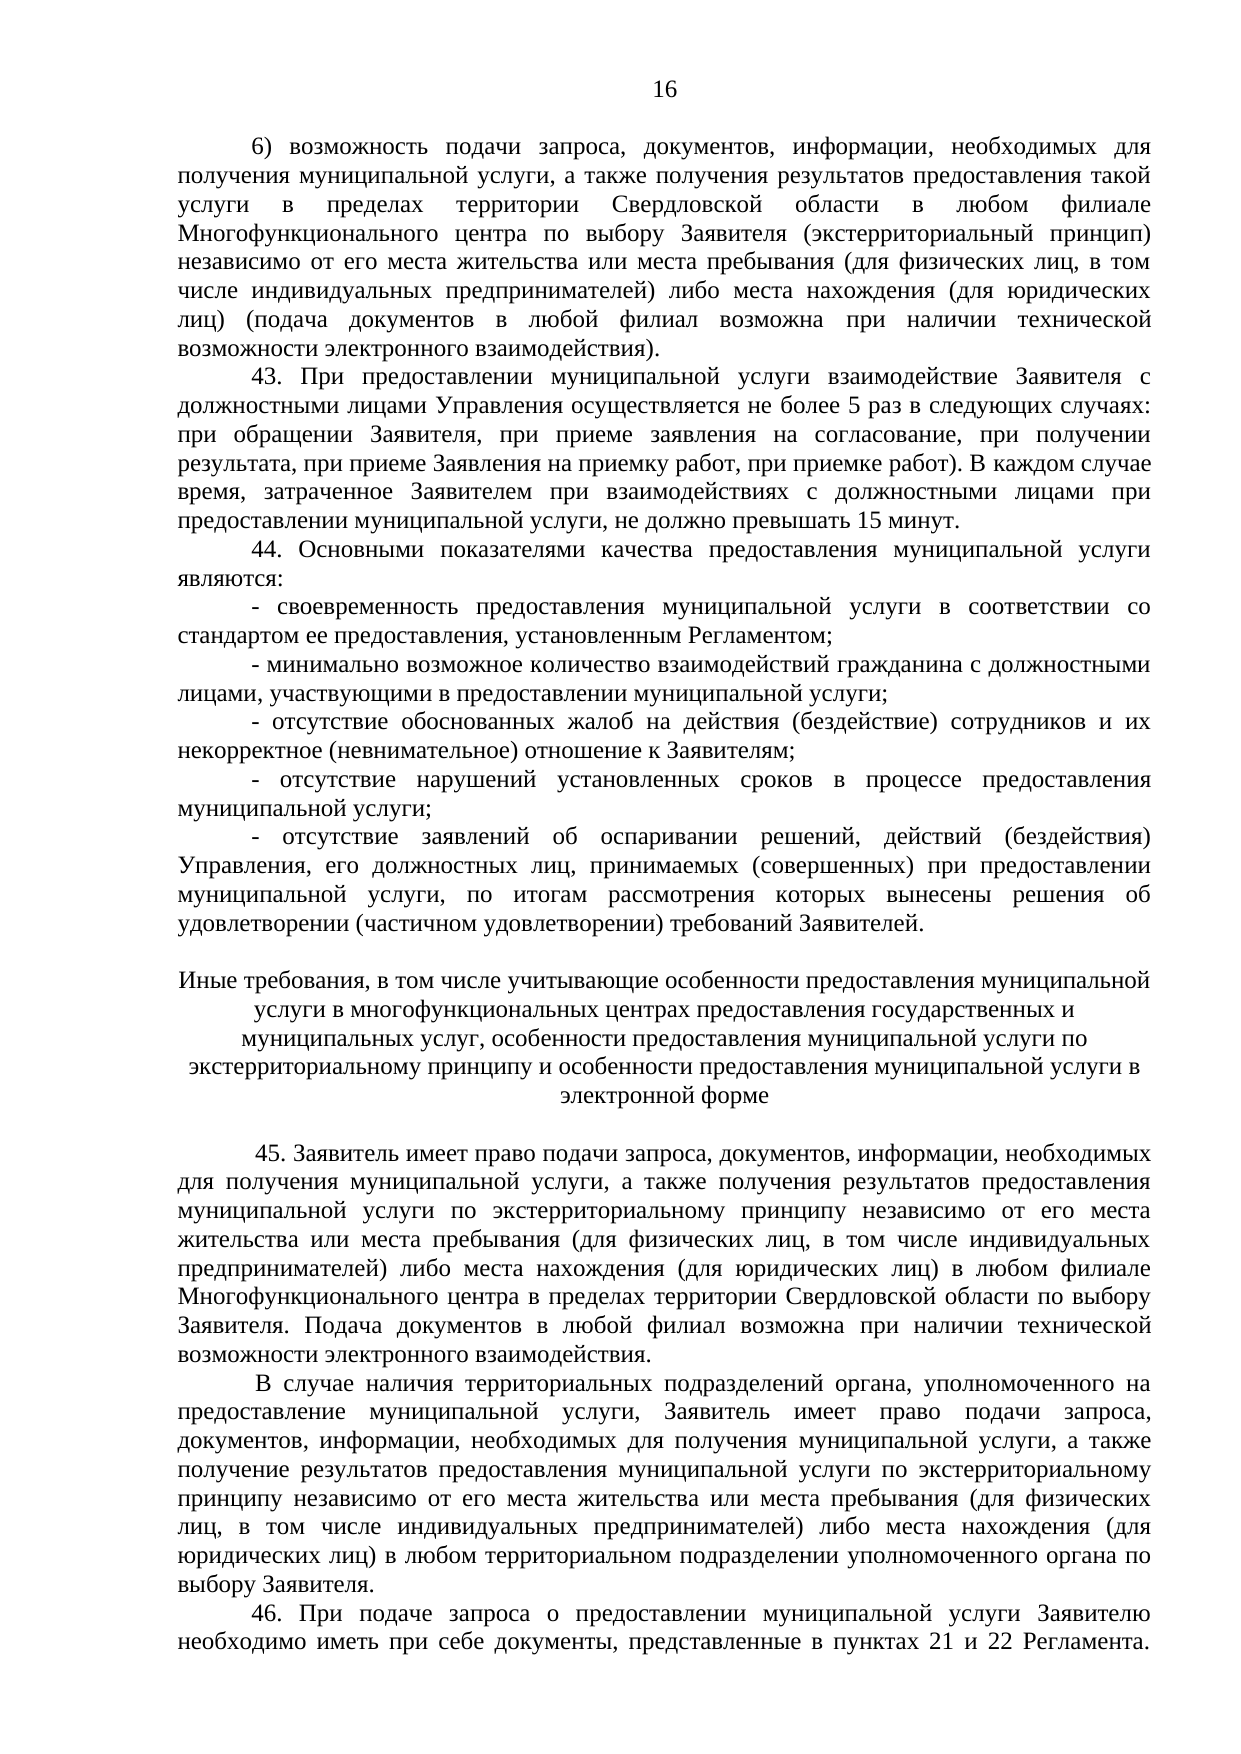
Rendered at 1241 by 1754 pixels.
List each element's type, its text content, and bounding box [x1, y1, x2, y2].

text Иные требования, в том числе учитывающие особенности предоставления муниципальной услуги в многофункциональных центрах предоставления государственных и муниципальных услуг, особенности предоставления муниципальной услуги по экстерриториальному принципу и особенности предоставления муниципальной услуги в электронной форме [177, 965, 1152, 1109]
text - отсутствие нарушений установленных сроков в процессе предоставления муниципальной услуги; [177, 764, 1152, 821]
text 6) возможность подачи запроса, документов, информации, необходимых для получения муниципальной услуги, а также получения результатов предоставления такой услуги в пределах территории Свердловской области в любом филиале Многофункционального центра по выбору Заявителя (экстерриториальный принцип) независимо от его места жительства или места пребывания (для физических лиц, в том числе индивидуальных предпринимателей) либо места нахождения (для юридических лиц) (подача документов в любой филиал возможна при наличии технической возможности электронного взаимодействия). [177, 131, 1152, 361]
text - минимально возможное количество взаимодействий гражданина с должностными лицами, участвующими в предоставлении муниципальной услуги; [177, 649, 1152, 706]
text 43. При предоставлении муниципальной услуги взаимодействие Заявителя с должностными лицами Управления осуществляется не более 5 раз в следующих случаях: при обращении Заявителя, при приеме заявления на согласование, при получении результата, при приеме Заявления на приемку работ, при приемке работ). В каждом случае время, затраченное Заявителем при взаимодействиях с должностными лицами при предоставлении муниципальной услуги, не должно превышать 15 минут. [177, 361, 1152, 534]
text 46. При подаче запроса о предоставлении муниципальной услуги Заявителю необходимо иметь при себе документы, представленные в пунктах 21 и 22 Регламента. [177, 1598, 1152, 1655]
text 45. Заявитель имеет право подачи запроса, документов, информации, необходимых для получения муниципальной услуги, а также получения результатов предоставления муниципальной услуги по экстерриториальному принципу независимо от его места жительства или места пребывания (для физических лиц, в том числе индивидуальных предпринимателей) либо места нахождения (для юридических лиц) в любом филиале Многофункционального центра в пределах территории Свердловской области по выбору Заявителя. Подача документов в любой филиал возможна при наличии технической возможности электронного взаимодействия. [177, 1138, 1152, 1368]
text 44. Основными показателями качества предоставления муниципальной услуги являются: [177, 534, 1152, 591]
text - своевременность предоставления муниципальной услуги в соответствии со стандартом ее предоставления, установленным Регламентом; [177, 591, 1152, 649]
text - отсутствие заявлений об оспаривании решений, действий (бездействия) Управления, его должностных лиц, принимаемых (совершенных) при предоставлении муниципальной услуги, по итогам рассмотрения которых вынесены решения об удовлетворении (частичном удовлетворении) требований Заявителей. [177, 821, 1152, 936]
text - отсутствие обоснованных жалоб на действия (бездействие) сотрудников и их некорректное (невнимательное) отношение к Заявителям; [177, 706, 1152, 764]
text В случае наличия территориальных подразделений органа, уполномоченного на предоставление муниципальной услуги, Заявитель имеет право подачи запроса, документов, информации, необходимых для получения муниципальной услуги, а также получение результатов предоставления муниципальной услуги по экстерриториальному принципу независимо от его места жительства или места пребывания (для физических лиц, в том числе индивидуальных предпринимателей) либо места нахождения (для юридических лиц) в любом территориальном подразделении уполномоченного органа по выбору Заявителя. [177, 1368, 1152, 1598]
